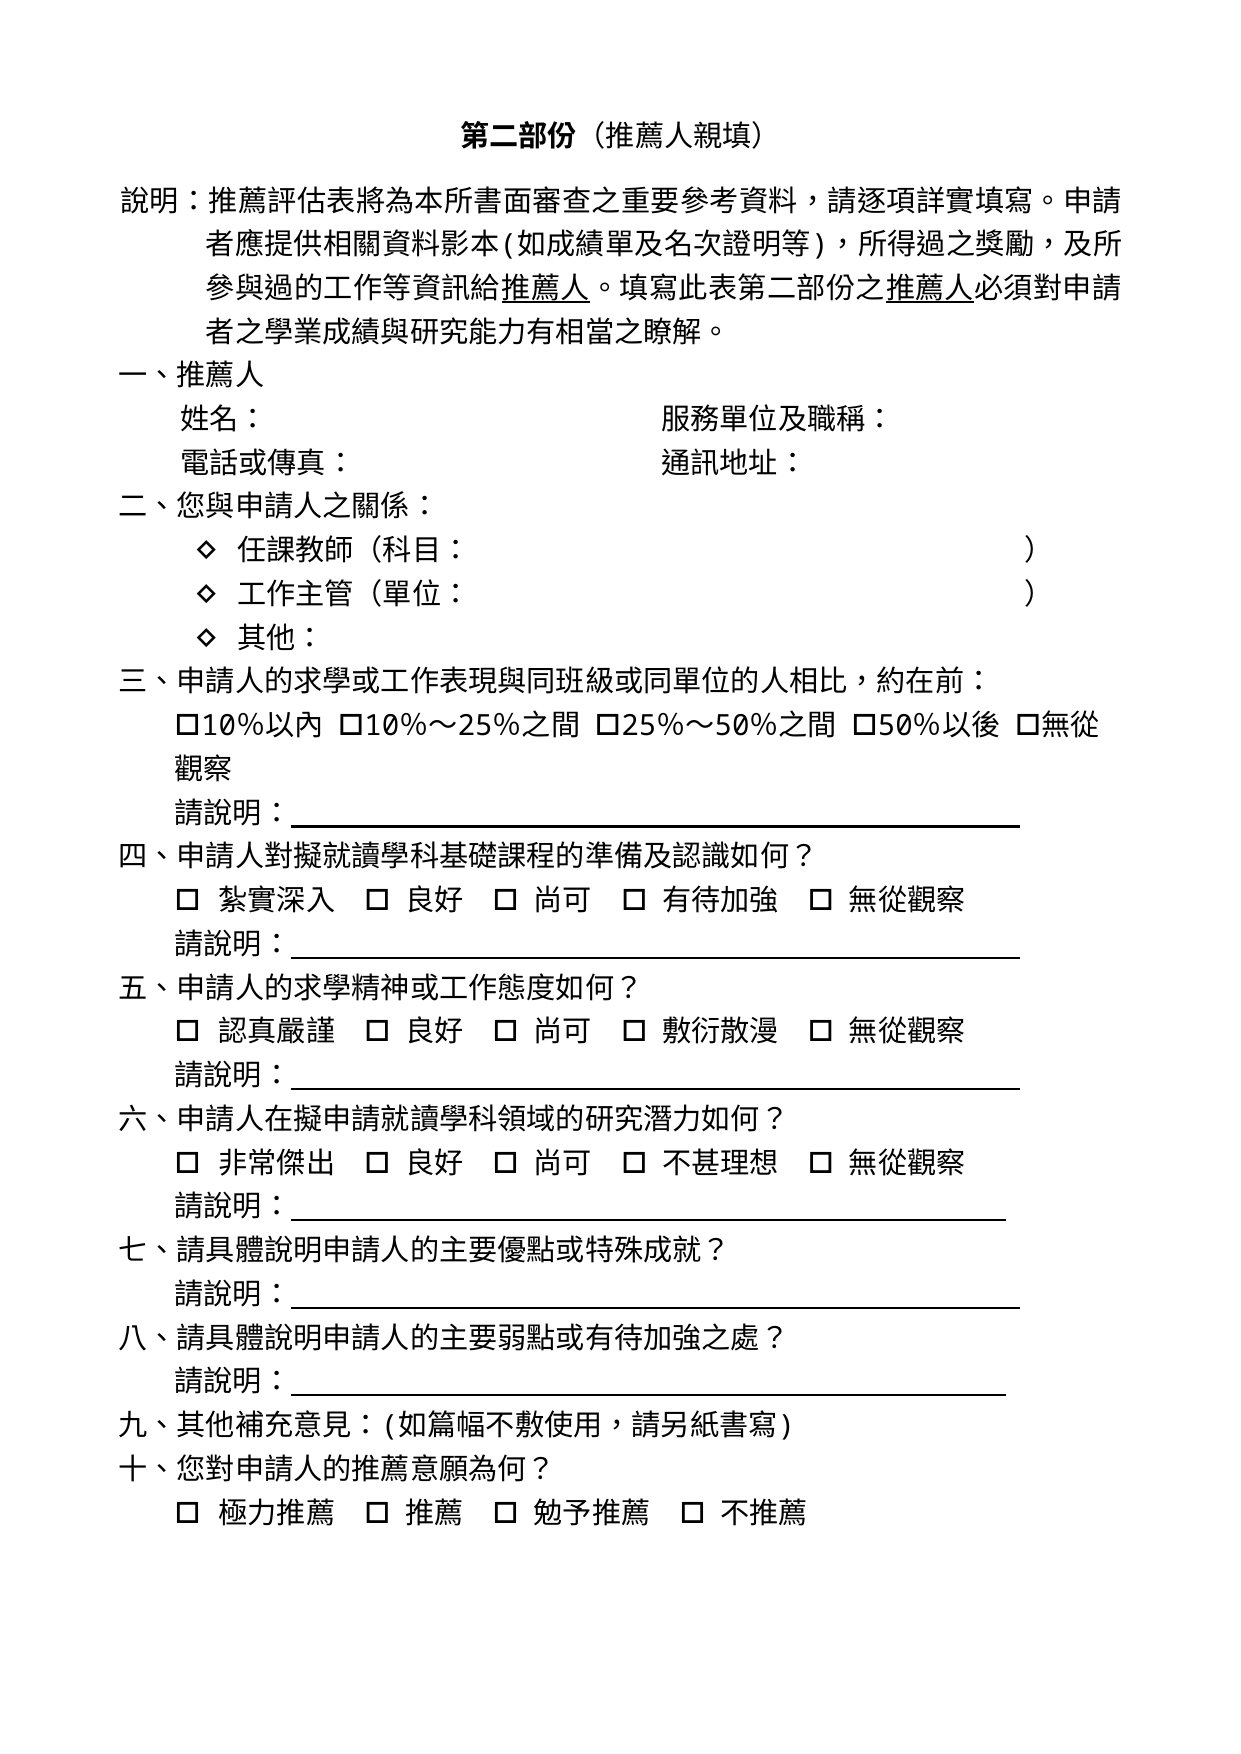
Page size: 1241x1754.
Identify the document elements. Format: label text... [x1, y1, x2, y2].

text 說明：推薦評估表將為本所書面審查之重要參考資料，請逐項詳實填寫。申請者應提供相關資料影本(如成績單及名次證明等)，所得過之獎勵，及所參與過的工作等資訊給推薦人。填寫此表第二部份之推薦人必須對申請者之學業成績與研究能力有相當之瞭解。 [120, 176, 1122, 351]
text 五、申請人的求學精神或工作態度如何？ [118, 963, 1122, 1007]
text  其他： [118, 613, 1122, 657]
text 請說明： [118, 1182, 1122, 1226]
text  工作主管（單位： ） [118, 569, 1122, 613]
text  認真嚴謹  良好  尚可  敷衍散漫  無從觀察 [118, 1007, 1122, 1051]
text 一、推薦人 [118, 351, 1122, 394]
text 請說明： [118, 1051, 1122, 1094]
text 九、其他補充意見：(如篇幅不敷使用，請另紙書寫) [118, 1401, 1122, 1444]
text  非常傑出  良好  尚可  不甚理想  無從觀察 [118, 1138, 1122, 1182]
text 十、您對申請人的推薦意願為何？ [118, 1444, 1122, 1488]
text 六、申請人在擬申請就讀學科領域的研究潛力如何？ [118, 1094, 1122, 1138]
text 三、申請人的求學或工作表現與同班級或同單位的人相比，約在前： [118, 657, 1122, 701]
text 二、您與申請人之關係： [118, 482, 1122, 526]
text 請說明： [118, 919, 1122, 963]
text 第二部份（推薦人親填） [118, 112, 1122, 154]
text 10％以內 10％～25％之間 25％～50％之間 50％以後 無從觀察 [174, 701, 1122, 788]
text  紮實深入  良好  尚可  有待加強  無從觀察 [118, 876, 1122, 919]
text 請說明： [118, 1357, 1122, 1401]
text 八、請具體說明申請人的主要弱點或有待加強之處？ [118, 1313, 1122, 1357]
text 請說明： [118, 788, 1122, 832]
text  極力推薦  推薦  勉予推薦  不推薦 [118, 1488, 1122, 1532]
text 電話或傳真： 通訊地址： [118, 438, 1122, 482]
text 七、請具體說明申請人的主要優點或特殊成就？ [118, 1226, 1122, 1269]
text 四、申請人對擬就讀學科基礎課程的準備及認識如何？ [118, 832, 1122, 876]
text 姓名： 服務單位及職稱： [118, 394, 1122, 438]
text  任課教師（科目： ） [118, 526, 1122, 569]
text 請說明： [118, 1269, 1122, 1313]
